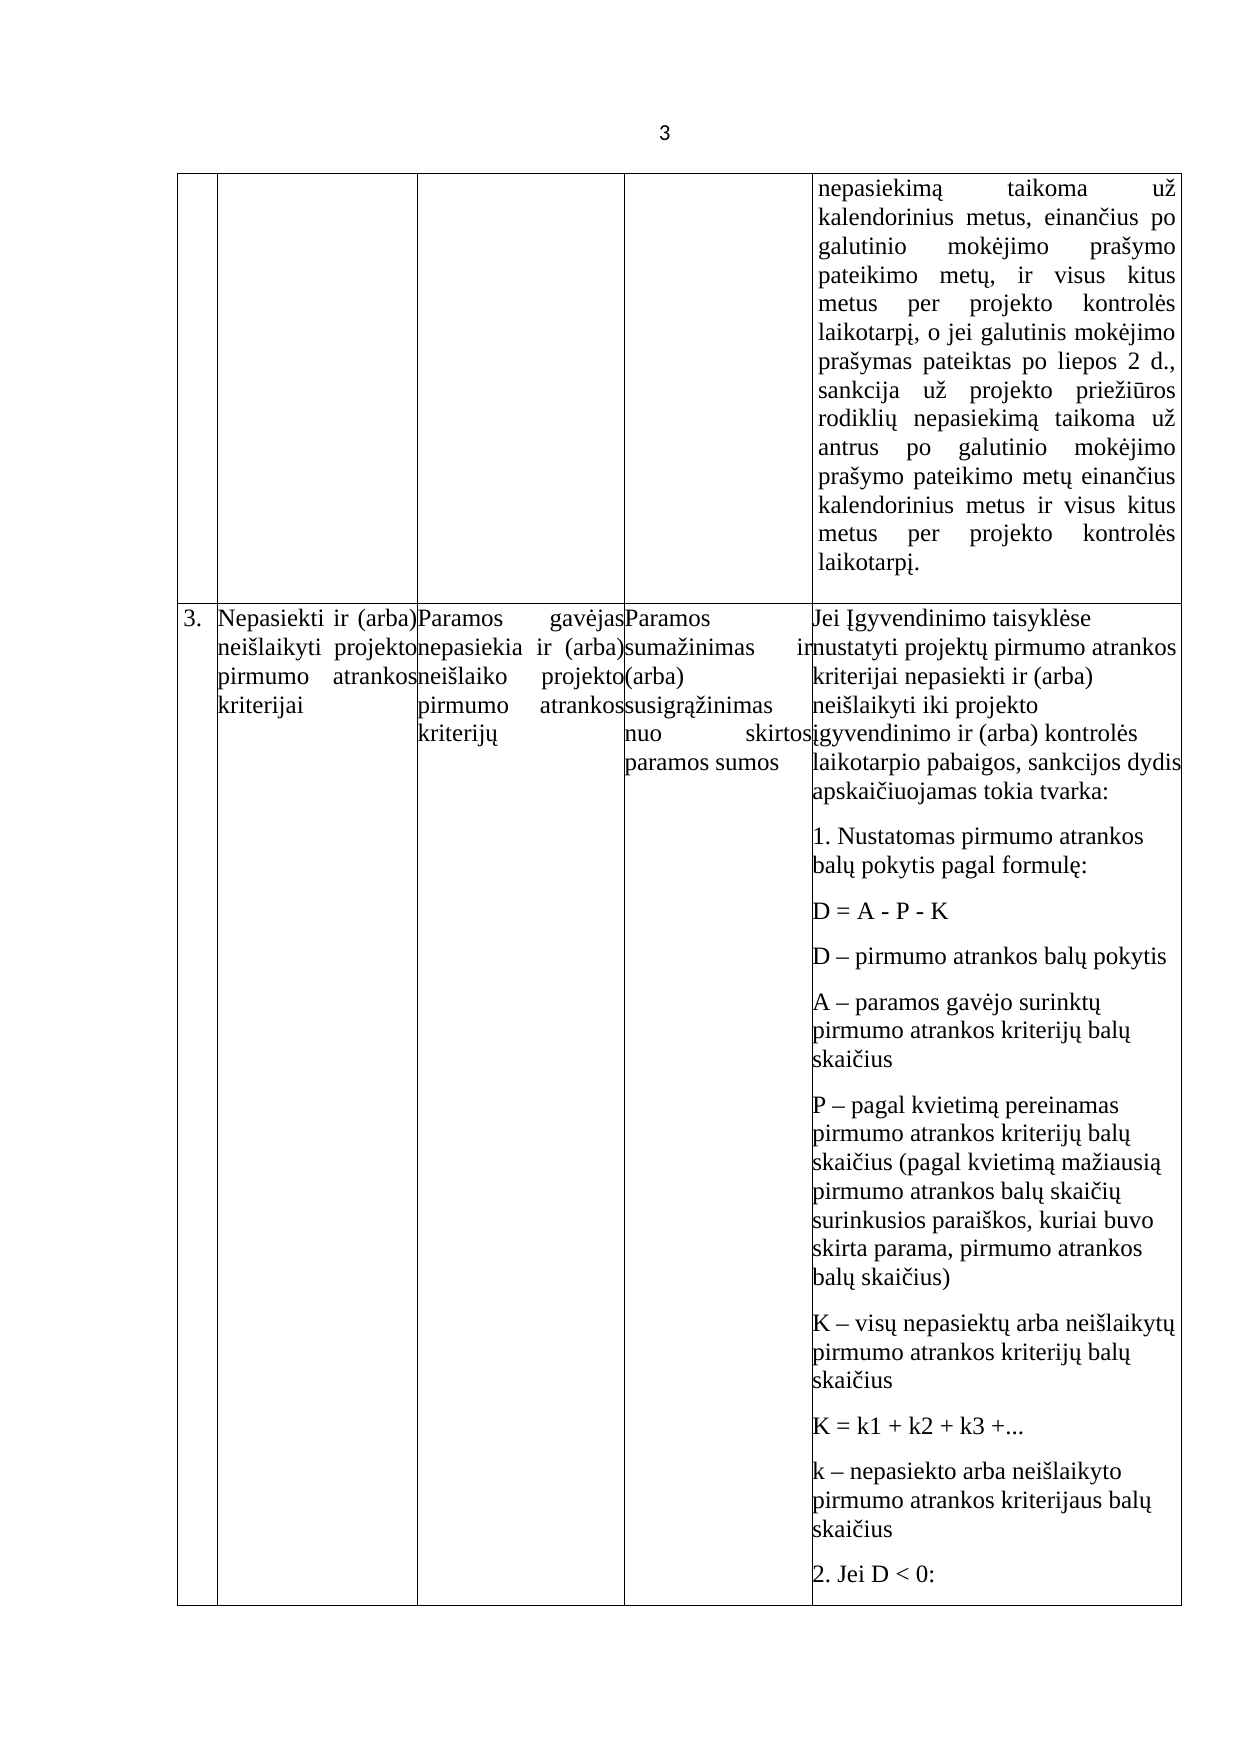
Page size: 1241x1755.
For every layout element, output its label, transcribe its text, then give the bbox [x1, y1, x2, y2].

table_cell [418, 174, 624, 602]
table_cell Paramos gavėjas nepasiekia ir (arba) neišlaiko projekto pirmumo atrankos kriterijų [418, 604, 624, 1605]
table_cell Paramos sumažinimas ir (arba) susigrąžinimas nuo skirtos paramos sumos [625, 604, 812, 1605]
table_cell Nepasiekti ir (arba) neišlaikyti projekto pirmumo atrankos kriterijai [218, 604, 417, 1605]
table_cell 3. [178, 604, 217, 1605]
table_cell [218, 174, 417, 602]
table_cell [625, 174, 812, 602]
table_cell [178, 174, 217, 602]
table_cell nepasiekimą taikoma už kalendorinius metus, einančius po galutinio mokėjimo prašymo pateikimo metų, ir visus kitus metus per projekto kontrolės laikotarpį, o jei galutinis mokėjimo prašymas pateiktas po liepos 2 d., sankcija už projekto priežiūros rodiklių nepasiekimą taikoma už antrus po galutinio mokėjimo prašymo pateikimo metų einančius kalendorinius metus ir visus kitus metus per projekto kontrolės laikotarpį. [813, 174, 1181, 602]
table_cell Jei Įgyvendinimo taisyklėse nustatyti projektų pirmumo atrankos kriterijai nepasiekti ir (arba) neišlaikyti iki projekto įgyvendinimo ir (arba) kontrolės laikotarpio pabaigos, sankcijos dydis apskaičiuojamas tokia tvarka: 1. Nustatomas pirmumo atrankos balų pokytis pagal formulę: D = A - P - K D – pirmumo atrankos balų pokytis A – paramos gavėjo surinktų pirmumo atrankos kriterijų balų skaičius P – pagal kvietimą pereinamas pirmumo atrankos kriterijų balų skaičius (pagal kvietimą mažiausią pirmumo atrankos balų skaičių surinkusios paraiškos, kuriai buvo skirta parama, pirmumo atrankos balų skaičius) K – visų nepasiektų arba neišlaikytų pirmumo atrankos kriterijų balų skaičius K = k1 + k2 + k3 +... k – nepasiekto arba neišlaikyto pirmumo atrankos kriterijaus balų skaičius 2. Jei D < 0: [813, 604, 1181, 1605]
